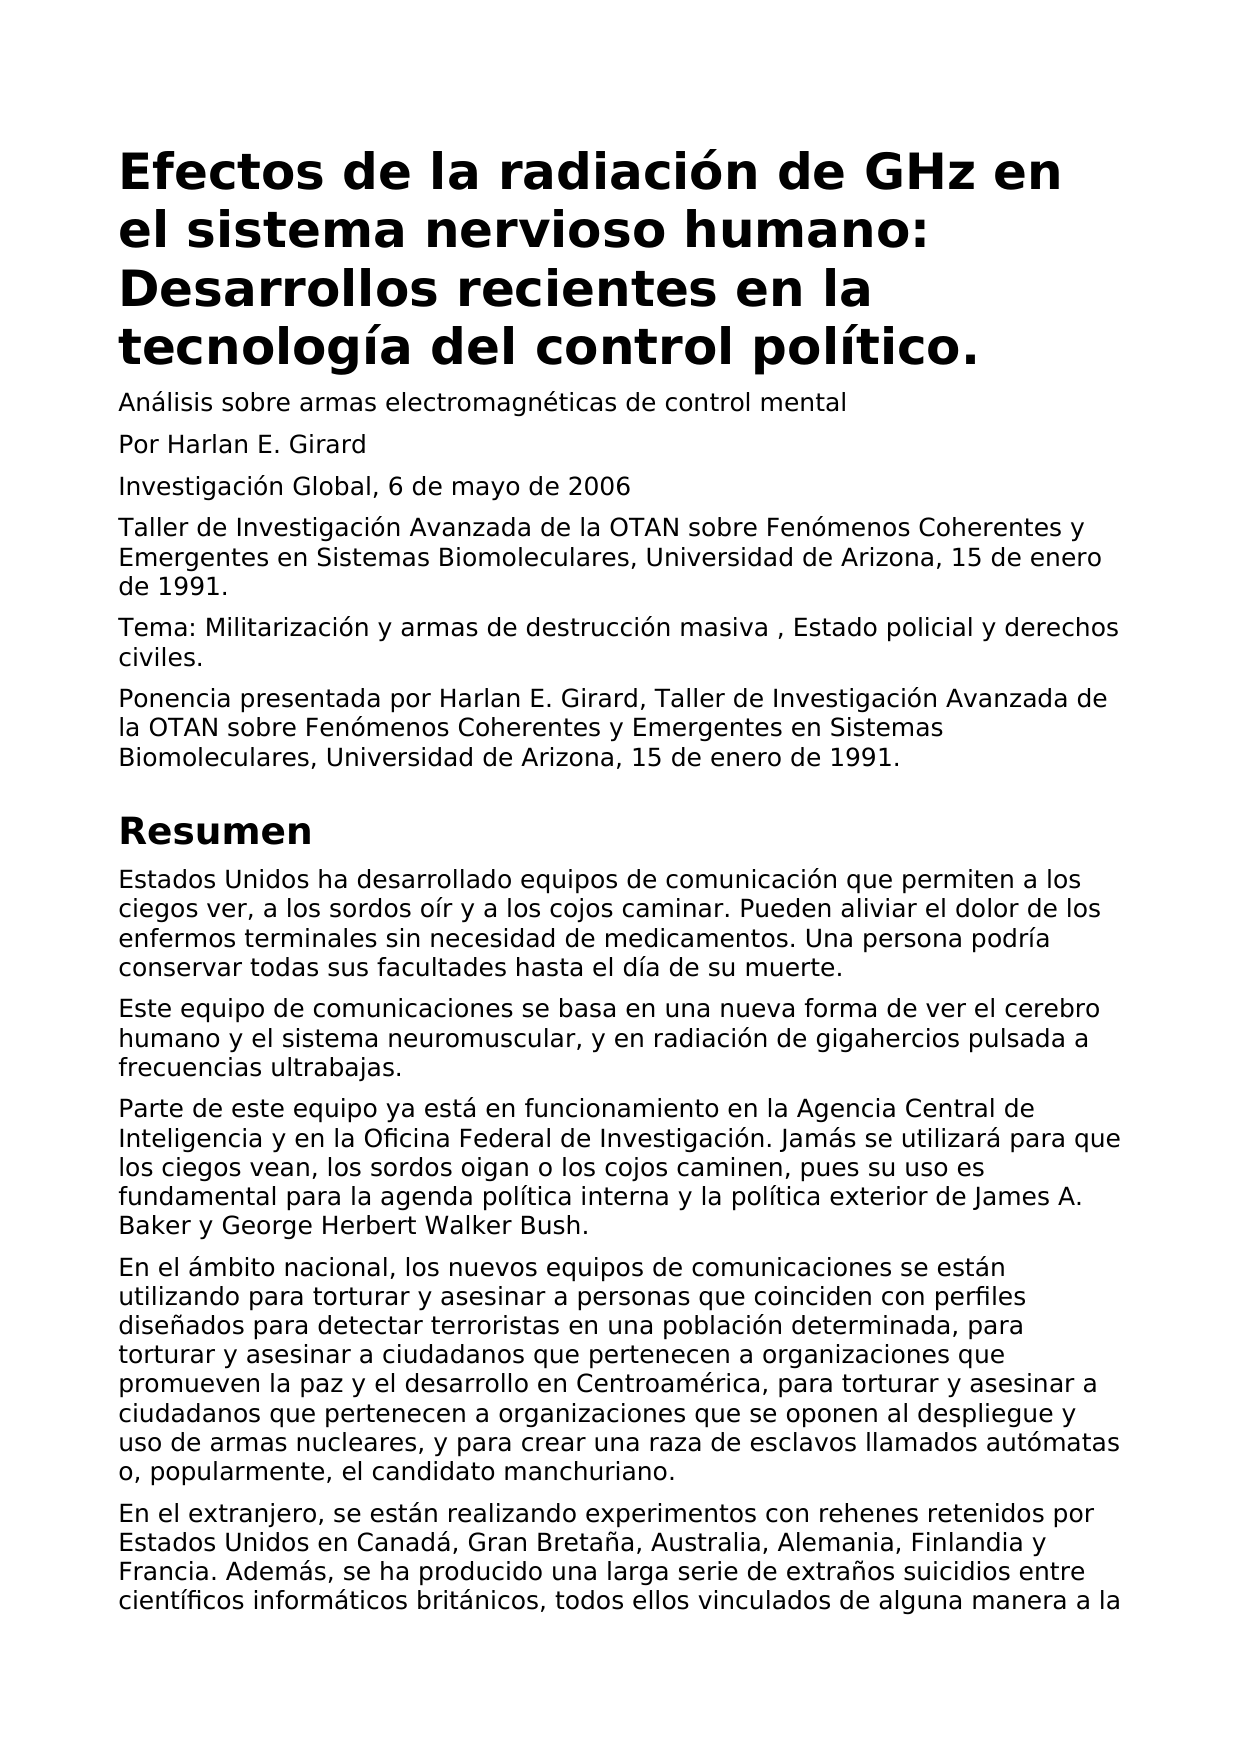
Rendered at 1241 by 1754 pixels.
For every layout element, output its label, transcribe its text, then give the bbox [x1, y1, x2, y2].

text Análisis sobre armas electromagnéticas de control mental [118, 388, 1122, 418]
text Tema: Militarización y armas de destrucción masiva , Estado policial y derechos civiles. [118, 613, 1122, 672]
text Estados Unidos ha desarrollado equipos de comunicación que permiten a los ciegos ver, a los sordos oír y a los cojos caminar. Pueden aliviar el dolor de los enfermos terminales sin necesidad de medicamentos. Una persona podría conservar todas sus facultades hasta el día de su muerte. [118, 866, 1122, 982]
subtitle Resumen [118, 809, 1122, 853]
text Parte de este equipo ya está en funcionamiento en la Agencia Central de Inteligencia y en la Oficina Federal de Investigación. Jamás se utilizará para que los ciegos vean, los sordos oigan o los cojos caminen, pues su uso es fundamental para la agenda política interna y la política exterior de James A. Baker y George Herbert Walker Bush. [118, 1095, 1122, 1241]
text Ponencia presentada por Harlan E. Girard, Taller de Investigación Avanzada de la OTAN sobre Fenómenos Coherentes y Emergentes en Sistemas Biomoleculares, Universidad de Arizona, 15 de enero de 1991. [118, 684, 1122, 772]
subtitle Efectos de la radiación de GHz en el sistema nervioso humano: Desarrollos recientes en la tecnología del control político. [118, 143, 1122, 376]
text Por Harlan E. Girard [118, 430, 1122, 459]
text Taller de Investigación Avanzada de la OTAN sobre Fenómenos Coherentes y Emergentes en Sistemas Biomoleculares, Universidad de Arizona, 15 de enero de 1991. [118, 513, 1122, 601]
text Investigación Global, 6 de mayo de 2006 [118, 472, 1122, 501]
text En el extranjero, se están realizando experimentos con rehenes retenidos por Estados Unidos en Canadá, Gran Bretaña, Australia, Alemania, Finlandia y Francia. Además, se ha producido una larga serie de extraños suicidios entre científicos informáticos británicos, todos ellos vinculados de alguna manera a la [118, 1499, 1122, 1616]
text En el ámbito nacional, los nuevos equipos de comunicaciones se están utilizando para torturar y asesinar a personas que coinciden con perfiles diseñados para detectar terroristas en una población determinada, para torturar y asesinar a ciudadanos que pertenecen a organizaciones que promueven la paz y el desarrollo en Centroamérica, para torturar y asesinar a ciudadanos que pertenecen a organizaciones que se oponen al despliegue y uso de armas nucleares, y para crear una raza de esclavos llamados autómatas o, popularmente, el candidato manchuriano. [118, 1253, 1122, 1486]
text Este equipo de comunicaciones se basa en una nueva forma de ver el cerebro humano y el sistema neuromuscular, y en radiación de gigahercios pulsada a frecuencias ultrabajas. [118, 995, 1122, 1082]
